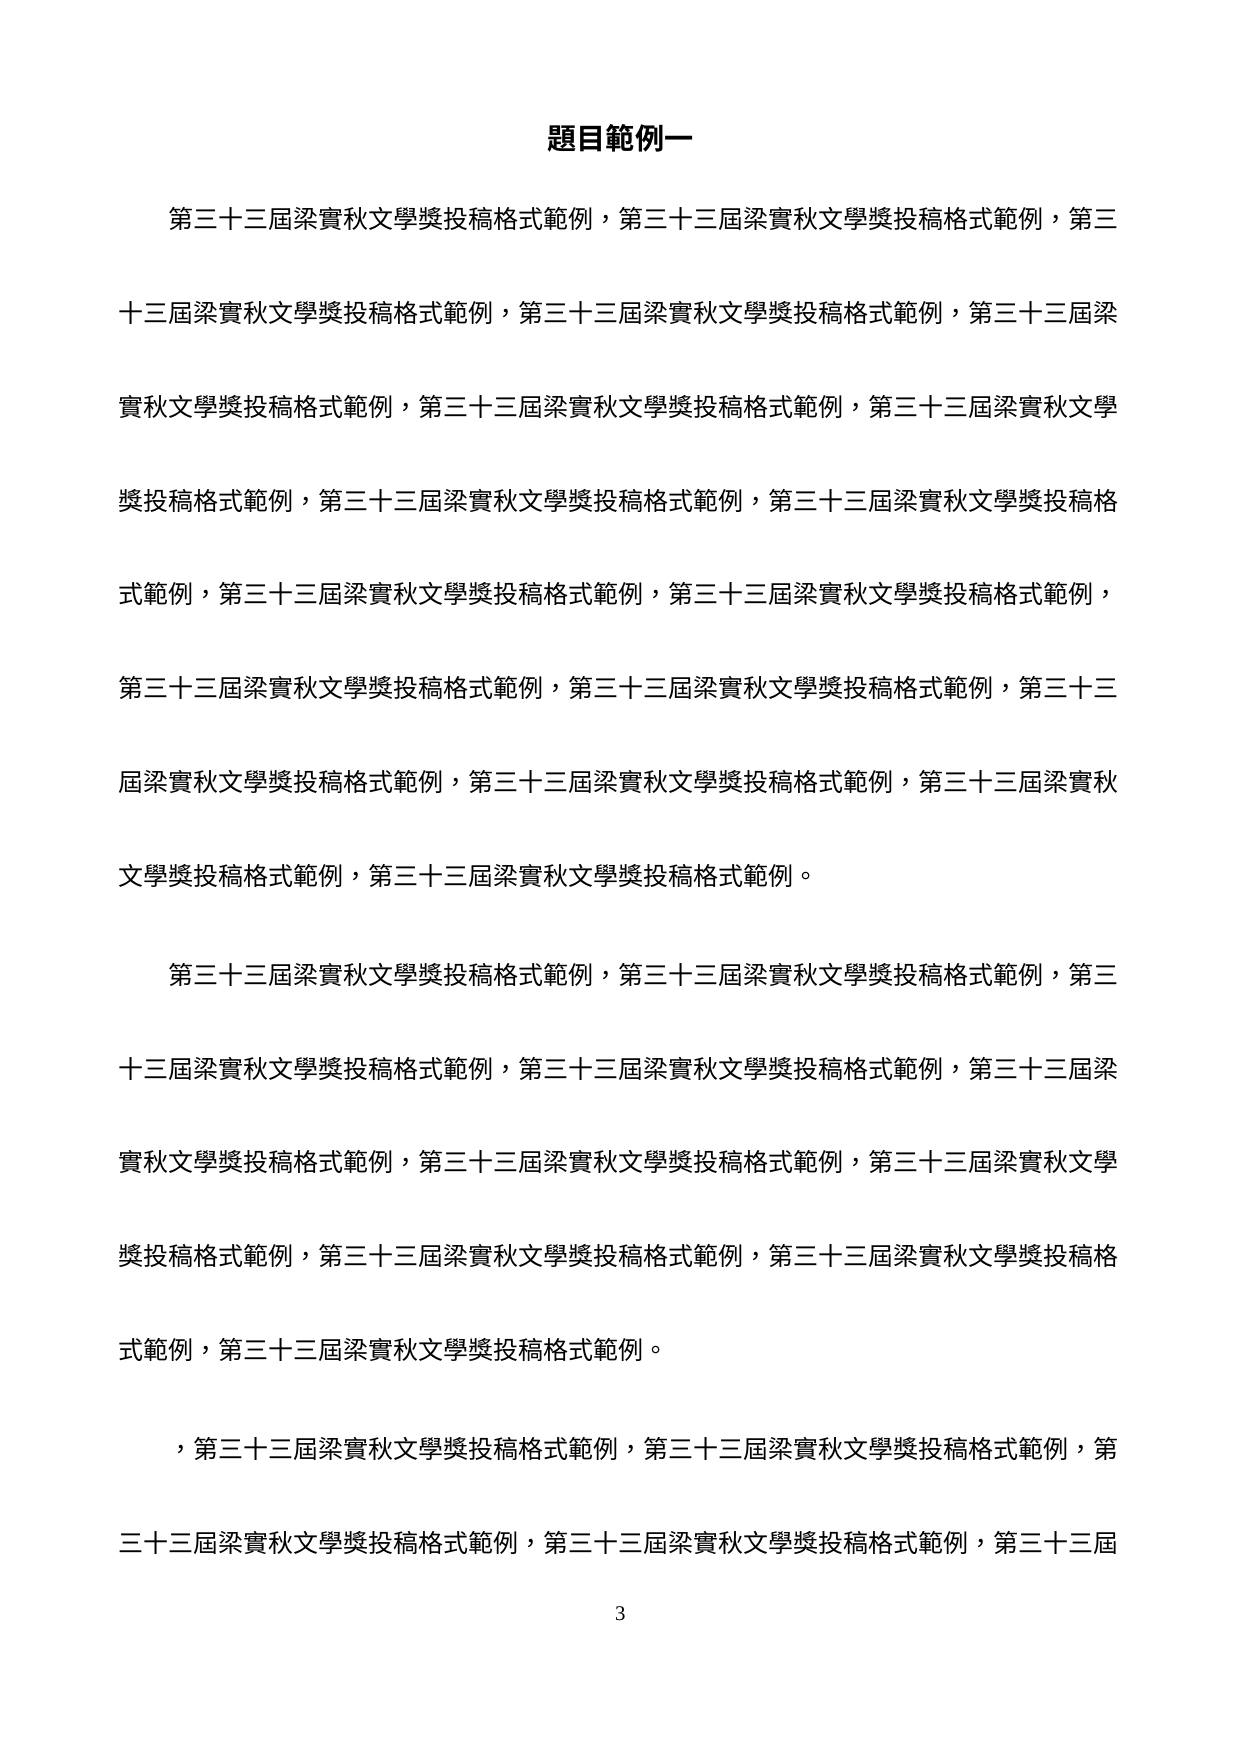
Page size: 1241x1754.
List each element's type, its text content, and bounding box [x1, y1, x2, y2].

text 第三十三屆梁實秋文學獎投稿格式範例，第三十三屆梁實秋文學獎投稿格式範例，第三十三屆梁實秋文學獎投稿格式範例，第三十三屆梁實秋文學獎投稿格式範例，第三十三屆梁實秋文學獎投稿格式範例，第三十三屆梁實秋文學獎投稿格式範例，第三十三屆梁實秋文學獎投稿格式範例，第三十三屆梁實秋文學獎投稿格式範例，第三十三屆梁實秋文學獎投稿格式範例，第三十三屆梁實秋文學獎投稿格式範例，第三十三屆梁實秋文學獎投稿格式範例，第三十三屆梁實秋文學獎投稿格式範例，第三十三屆梁實秋文學獎投稿格式範例，第三十三屆梁實秋文學獎投稿格式範例，第三十三屆梁實秋文學獎投稿格式範例，第三十三屆梁實秋文學獎投稿格式範例，第三十三屆梁實秋文學獎投稿格式範例。 [118, 176, 1122, 895]
text 第三十三屆梁實秋文學獎投稿格式範例，第三十三屆梁實秋文學獎投稿格式範例，第三十三屆梁實秋文學獎投稿格式範例，第三十三屆梁實秋文學獎投稿格式範例，第三十三屆梁實秋文學獎投稿格式範例，第三十三屆梁實秋文學獎投稿格式範例，第三十三屆梁實秋文學獎投稿格式範例，第三十三屆梁實秋文學獎投稿格式範例，第三十三屆梁實秋文學獎投稿格式範例，第三十三屆梁實秋文學獎投稿格式範例。 [118, 932, 1122, 1369]
subtitle 題目範例一 [118, 95, 1122, 157]
text ，第三十三屆梁實秋文學獎投稿格式範例，第三十三屆梁實秋文學獎投稿格式範例，第三十三屆梁實秋文學獎投稿格式範例，第三十三屆梁實秋文學獎投稿格式範例，第三十三屆 [118, 1406, 1122, 1562]
